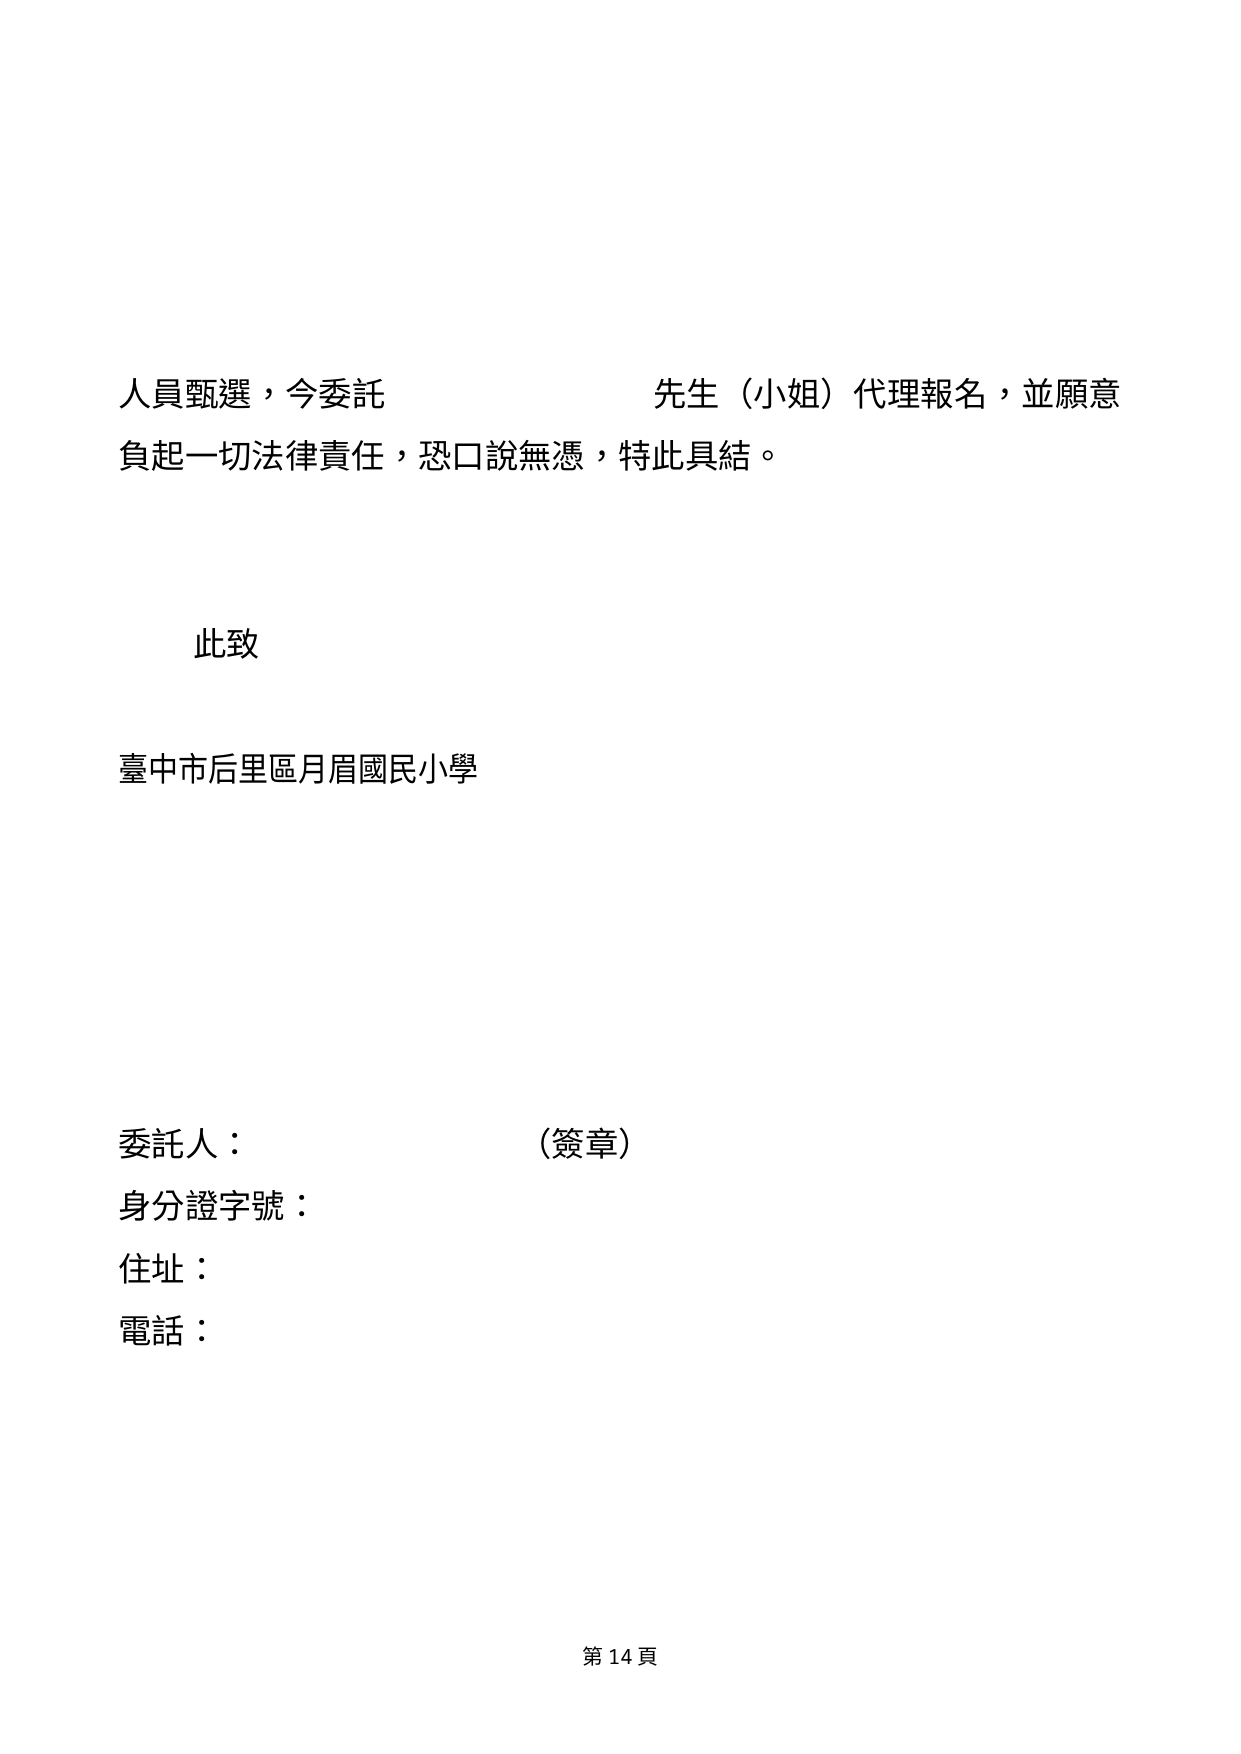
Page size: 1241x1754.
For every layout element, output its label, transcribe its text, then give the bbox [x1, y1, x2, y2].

text 身分證字號： [118, 1162, 1122, 1225]
text 電話： [118, 1287, 1122, 1350]
text 臺中市后里區月眉國民小學 [118, 725, 1122, 787]
text 人員甄選，今委託 先生（小姐）代理報名，並願意負起一切法律責任，恐口說無憑，特此具結。 [118, 350, 1122, 475]
text 委託人： （簽章） [118, 1100, 1122, 1162]
text 住址： [118, 1225, 1122, 1287]
text 此致 [118, 600, 1122, 662]
